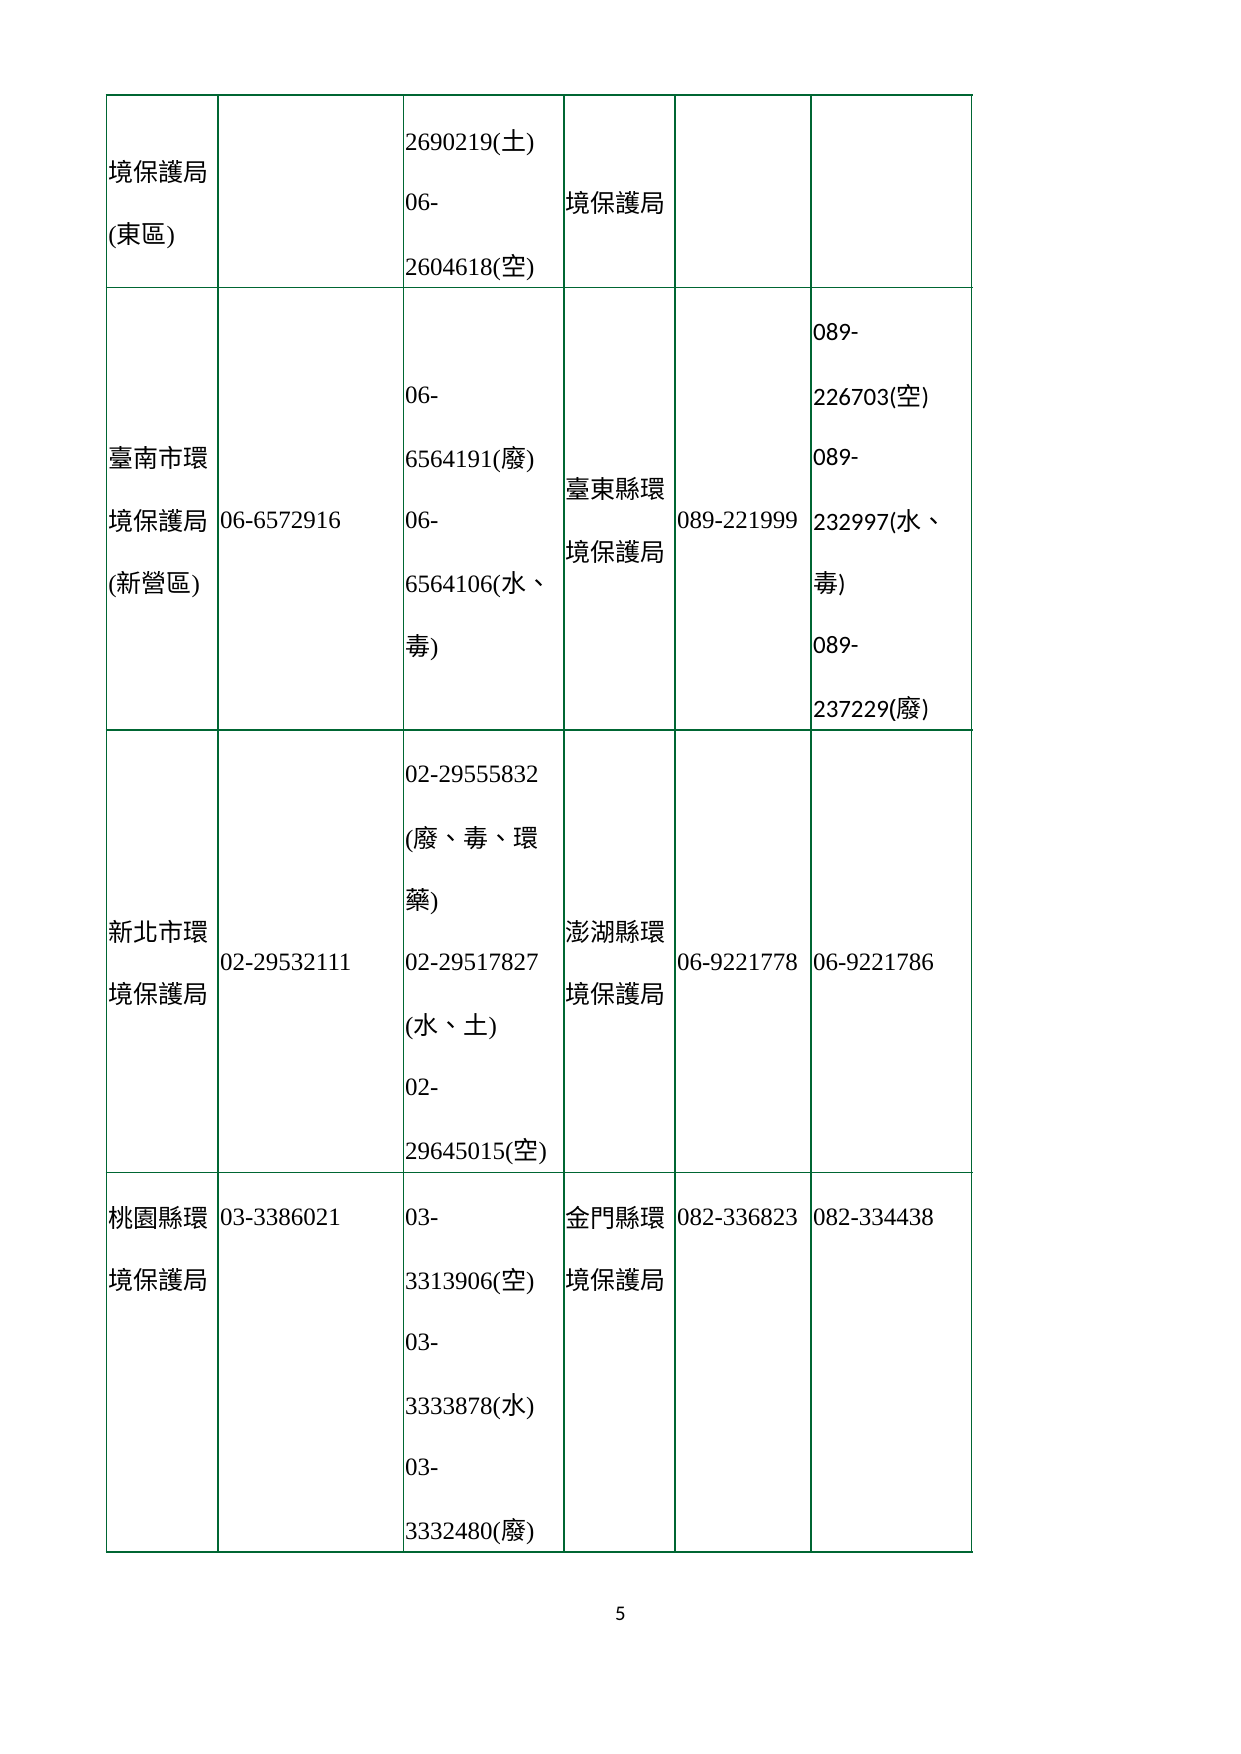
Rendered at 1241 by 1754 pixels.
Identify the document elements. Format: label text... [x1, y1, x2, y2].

table_cell 澎湖縣環境保護局 [565, 731, 674, 1171]
table_cell 桃園縣環境保護局 [107, 1173, 217, 1551]
table_cell 02-29555832 (廢、毒、環藥) 02-29517827 (水、土) 02-29645015(空) [404, 731, 563, 1171]
table_cell [812, 96, 971, 287]
table_cell 089-221999 [676, 288, 810, 729]
table_cell 082-334438 [812, 1173, 971, 1551]
table_cell 臺東縣環境保護局 [565, 288, 674, 729]
table_cell 2690219(土) 06-2604618(空) [404, 96, 563, 287]
table_cell 臺南市環境保護局(新營區) [107, 288, 217, 729]
table_cell [219, 96, 403, 287]
table_cell 03-3386021 [219, 1173, 403, 1551]
table_cell 06-6572916 [219, 288, 403, 729]
table_cell 境保護局 [565, 96, 674, 287]
table_cell 082-336823 [676, 1173, 810, 1551]
table_cell 06-9221786 [812, 731, 971, 1171]
table_cell 06-6564191(廢) 06-6564106(水、毒) [404, 288, 563, 729]
table_cell 06-9221778 [676, 731, 810, 1171]
table_cell 境保護局(東區) [107, 96, 217, 287]
table_cell 新北市環境保護局 [107, 731, 217, 1171]
table_cell [676, 96, 810, 287]
table_cell 089-226703(空) 089-232997(水、毒) 089-237229(廢) [812, 288, 971, 729]
table_cell 03-3313906(空) 03-3333878(水) 03-3332480(廢) [404, 1173, 563, 1551]
table_cell 02-29532111 [219, 731, 403, 1171]
table_cell 金門縣環境保護局 [565, 1173, 674, 1551]
